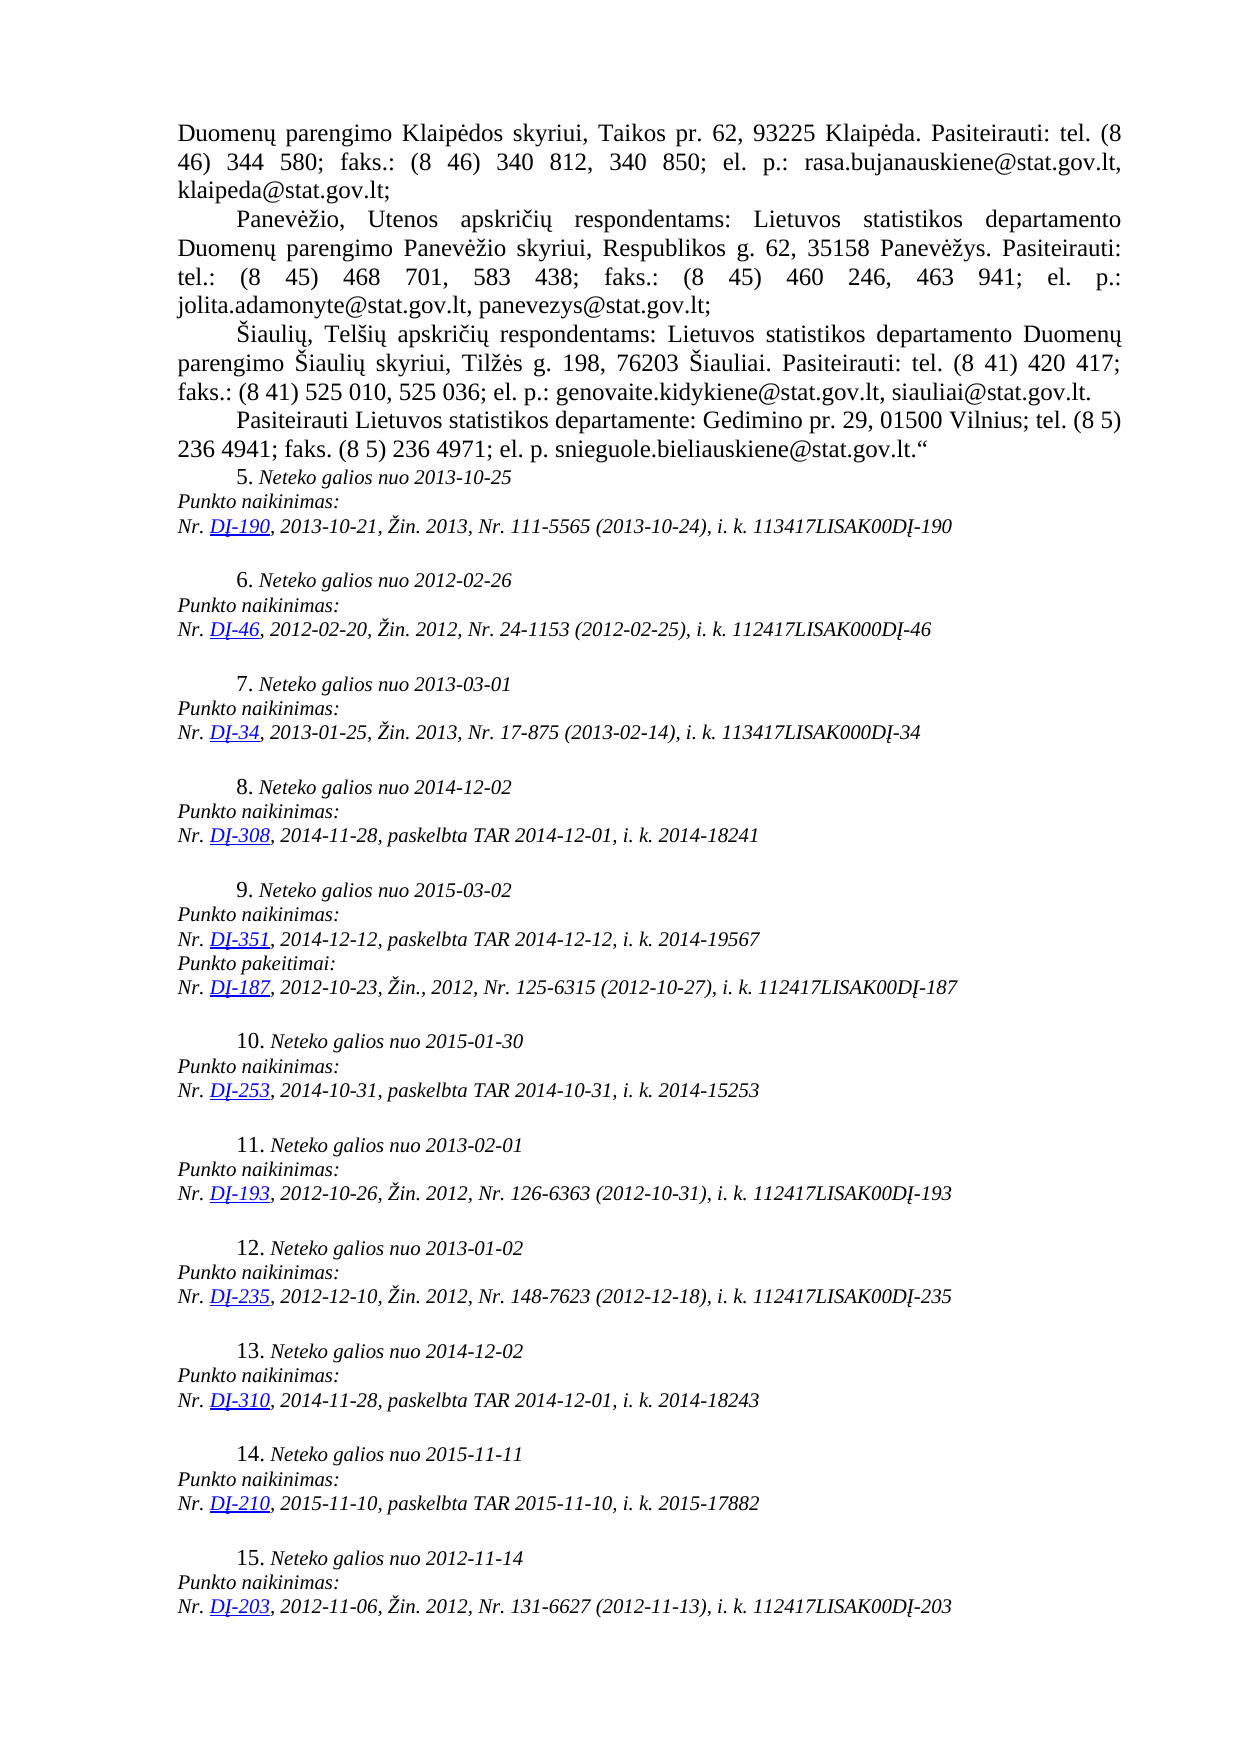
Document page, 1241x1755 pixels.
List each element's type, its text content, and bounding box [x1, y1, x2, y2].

text Šiaulių, Telšių apskričių respondentams: Lietuvos statistikos departamento Duomenų parengimo Šiaulių skyriui, Tilžės g. 198, 76203 Šiauliai. Pasiteirauti: tel. (8 41) 420 417; faks.: (8 41) 525 010, 525 036; el. p.: genovaite.kidykiene@stat.gov.lt, siauliai@stat.gov.lt. [177, 319, 1122, 406]
text 11. Neteko galios nuo 2013-02-01 [177, 1131, 1122, 1157]
text Nr. DĮ-193, 2012-10-26, Žin. 2012, Nr. 126-6363 (2012-10-31), i. k. 112417LISAK00DĮ-193 [177, 1181, 1122, 1205]
text 9. Neteko galios nuo 2015-03-02 [177, 876, 1122, 902]
text Punkto naikinimas: [177, 799, 1122, 823]
text Punkto naikinimas: [177, 696, 1122, 720]
text Nr. DĮ-253, 2014-10-31, paskelbta TAR 2014-10-31, i. k. 2014-15253 [177, 1078, 1122, 1102]
text Duomenų parengimo Klaipėdos skyriui, Taikos pr. 62, 93225 Klaipėda. Pasiteirauti: tel. (8 46) 344 580; faks.: (8 46) 340 812, 340 850; el. p.: rasa.bujanauskiene@stat.gov.lt, klaipeda@stat.gov.lt; [177, 118, 1122, 204]
text Punkto naikinimas: [177, 902, 1122, 926]
text Punkto naikinimas: [177, 1570, 1122, 1594]
text 13. Neteko galios nuo 2014-12-02 [177, 1337, 1122, 1363]
text Punkto naikinimas: [177, 1260, 1122, 1284]
text Punkto pakeitimai: [177, 951, 1122, 974]
text 6. Neteko galios nuo 2012-02-26 [177, 566, 1122, 593]
text Nr. DĮ-235, 2012-12-10, Žin. 2012, Nr. 148-7623 (2012-12-18), i. k. 112417LISAK00DĮ-235 [177, 1284, 1122, 1308]
text Panevėžio, Utenos apskričių respondentams: Lietuvos statistikos departamento Duomenų parengimo Panevėžio skyriui, Respublikos g. 62, 35158 Panevėžys. Pasiteirauti: tel.: (8 45) 468 701, 583 438; faks.: (8 45) 460 246, 463 941; el. p.: jolita.adamonyte@stat.gov.lt, panevezys@stat.gov.lt; [177, 204, 1122, 319]
text 8. Neteko galios nuo 2014-12-02 [177, 773, 1122, 799]
text 15. Neteko galios nuo 2012-11-14 [177, 1543, 1122, 1570]
text Nr. DĮ-310, 2014-11-28, paskelbta TAR 2014-12-01, i. k. 2014-18243 [177, 1387, 1122, 1412]
text Nr. DĮ-187, 2012-10-23, Žin., 2012, Nr. 125-6315 (2012-10-27), i. k. 112417LISAK00DĮ-187 [177, 974, 1122, 999]
text Punkto naikinimas: [177, 1467, 1122, 1491]
text 14. Neteko galios nuo 2015-11-11 [177, 1440, 1122, 1467]
text Punkto naikinimas: [177, 489, 1122, 513]
text 12. Neteko galios nuo 2013-01-02 [177, 1234, 1122, 1260]
text Nr. DĮ-34, 2013-01-25, Žin. 2013, Nr. 17-875 (2013-02-14), i. k. 113417LISAK000DĮ-34 [177, 720, 1122, 744]
text Nr. DĮ-203, 2012-11-06, Žin. 2012, Nr. 131-6627 (2012-11-13), i. k. 112417LISAK00DĮ-203 [177, 1594, 1122, 1618]
text Nr. DĮ-308, 2014-11-28, paskelbta TAR 2014-12-01, i. k. 2014-18241 [177, 823, 1122, 847]
text Pasiteirauti Lietuvos statistikos departamente: Gedimino pr. 29, 01500 Vilnius; tel. (8 5) 236 4941; faks. (8 5) 236 4971; el. p. snieguole.bieliauskiene@stat.gov.lt.“ [177, 406, 1122, 463]
text Punkto naikinimas: [177, 1054, 1122, 1078]
text Punkto naikinimas: [177, 1363, 1122, 1387]
text Nr. DĮ-190, 2013-10-21, Žin. 2013, Nr. 111-5565 (2013-10-24), i. k. 113417LISAK00DĮ-190 [177, 513, 1122, 538]
text 7. Neteko galios nuo 2013-03-01 [177, 669, 1122, 696]
text Punkto naikinimas: [177, 1157, 1122, 1181]
text Nr. DĮ-351, 2014-12-12, paskelbta TAR 2014-12-12, i. k. 2014-19567 [177, 926, 1122, 951]
text 5. Neteko galios nuo 2013-10-25 [177, 463, 1122, 489]
text 10. Neteko galios nuo 2015-01-30 [177, 1027, 1122, 1054]
text Punkto naikinimas: [177, 593, 1122, 617]
text Nr. DĮ-46, 2012-02-20, Žin. 2012, Nr. 24-1153 (2012-02-25), i. k. 112417LISAK000DĮ-46 [177, 617, 1122, 641]
text Nr. DĮ-210, 2015-11-10, paskelbta TAR 2015-11-10, i. k. 2015-17882 [177, 1491, 1122, 1515]
